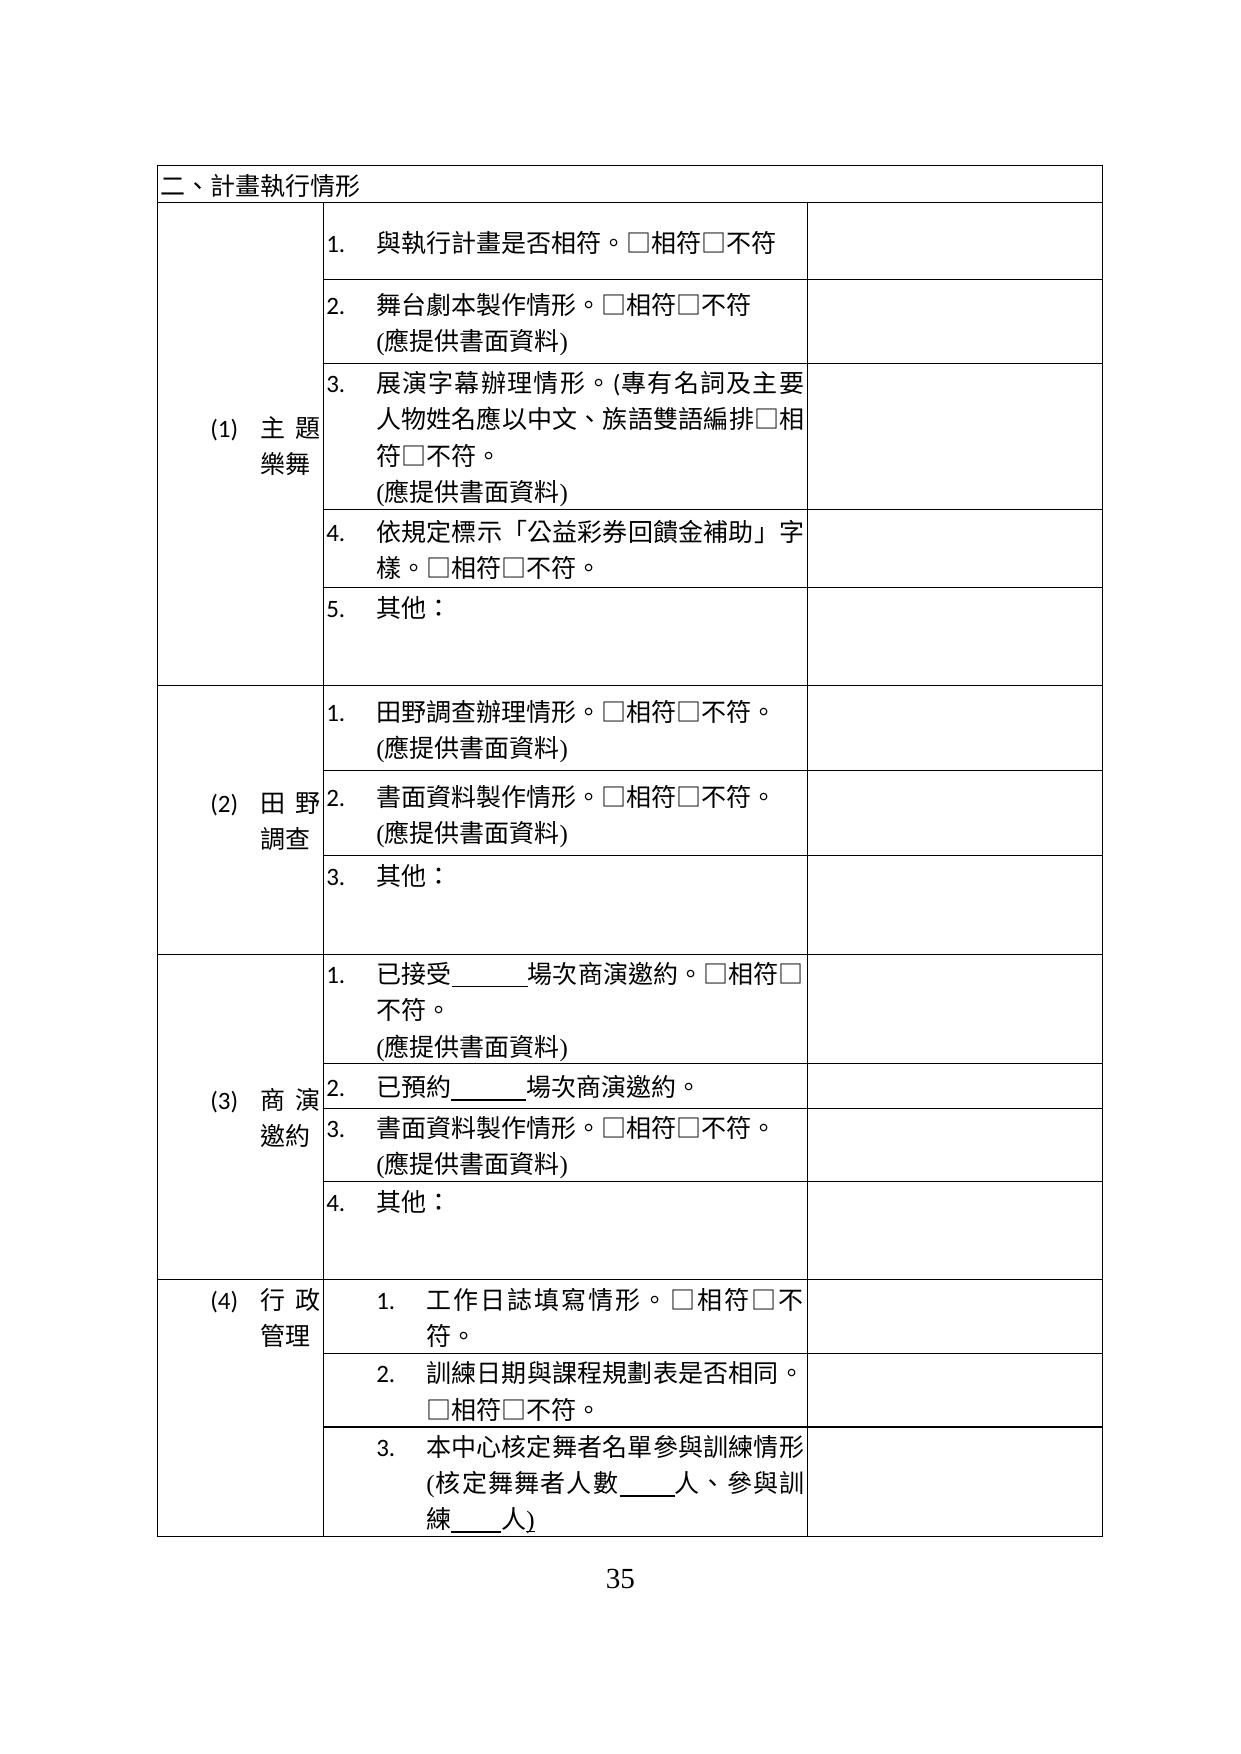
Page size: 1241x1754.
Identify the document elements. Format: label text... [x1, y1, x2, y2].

table_cell 其他： [324, 588, 807, 685]
table_cell [808, 510, 1102, 587]
table_cell 田野調查辦理情形。□相符□不符。 (應提供書面資料) [324, 686, 807, 770]
table_cell 依規定標示「公益彩券回饋金補助」字樣。□相符□不符。 [324, 510, 807, 587]
table_cell 與執行計畫是否相符。□相符□不符 [324, 203, 807, 279]
table_cell 已接受 場次商演邀約。□相符□不符。 (應提供書面資料) [324, 955, 807, 1063]
table_cell [808, 280, 1102, 363]
table_cell 行政管理 [158, 1280, 323, 1536]
table_cell [808, 588, 1102, 685]
table_cell [808, 856, 1102, 953]
table_cell [808, 1182, 1102, 1279]
table_cell 主題樂舞 [158, 203, 323, 685]
table_cell 其他： [324, 856, 807, 953]
table_cell [808, 1109, 1102, 1181]
table_cell 其他： [324, 1182, 807, 1279]
table_cell 書面資料製作情形。□相符□不符。 (應提供書面資料) [324, 1109, 807, 1181]
table_cell 二、計畫執行情形 [158, 166, 1102, 202]
table_cell 舞台劇本製作情形。□相符□不符 (應提供書面資料) [324, 280, 807, 363]
table_cell [808, 955, 1102, 1063]
table_cell [808, 1428, 1102, 1536]
table_cell 工作日誌填寫情形。□相符□不符。 [324, 1280, 807, 1353]
table_cell 展演字幕辦理情形。(專有名詞及主要人物姓名應以中文、族語雙語編排□相符□不符。 (應提供書面資料) [324, 364, 807, 509]
table_cell [808, 1354, 1102, 1426]
table_cell 田野調查 [158, 686, 323, 953]
table_cell [808, 686, 1102, 770]
table_cell [808, 203, 1102, 279]
table_cell [808, 771, 1102, 855]
table_cell 本中心核定舞者名單參與訓練情形(核定舞舞者人數 人、參與訓練 人) [324, 1428, 807, 1536]
table_cell 已預約 場次商演邀約。 [324, 1064, 807, 1107]
table_cell [808, 364, 1102, 509]
table_cell 商演邀約 [158, 955, 323, 1279]
table_cell [808, 1280, 1102, 1353]
table_cell 書面資料製作情形。□相符□不符。 (應提供書面資料) [324, 771, 807, 855]
table_cell 訓練日期與課程規劃表是否相同。□相符□不符。 [324, 1354, 807, 1426]
table_cell [808, 1064, 1102, 1107]
